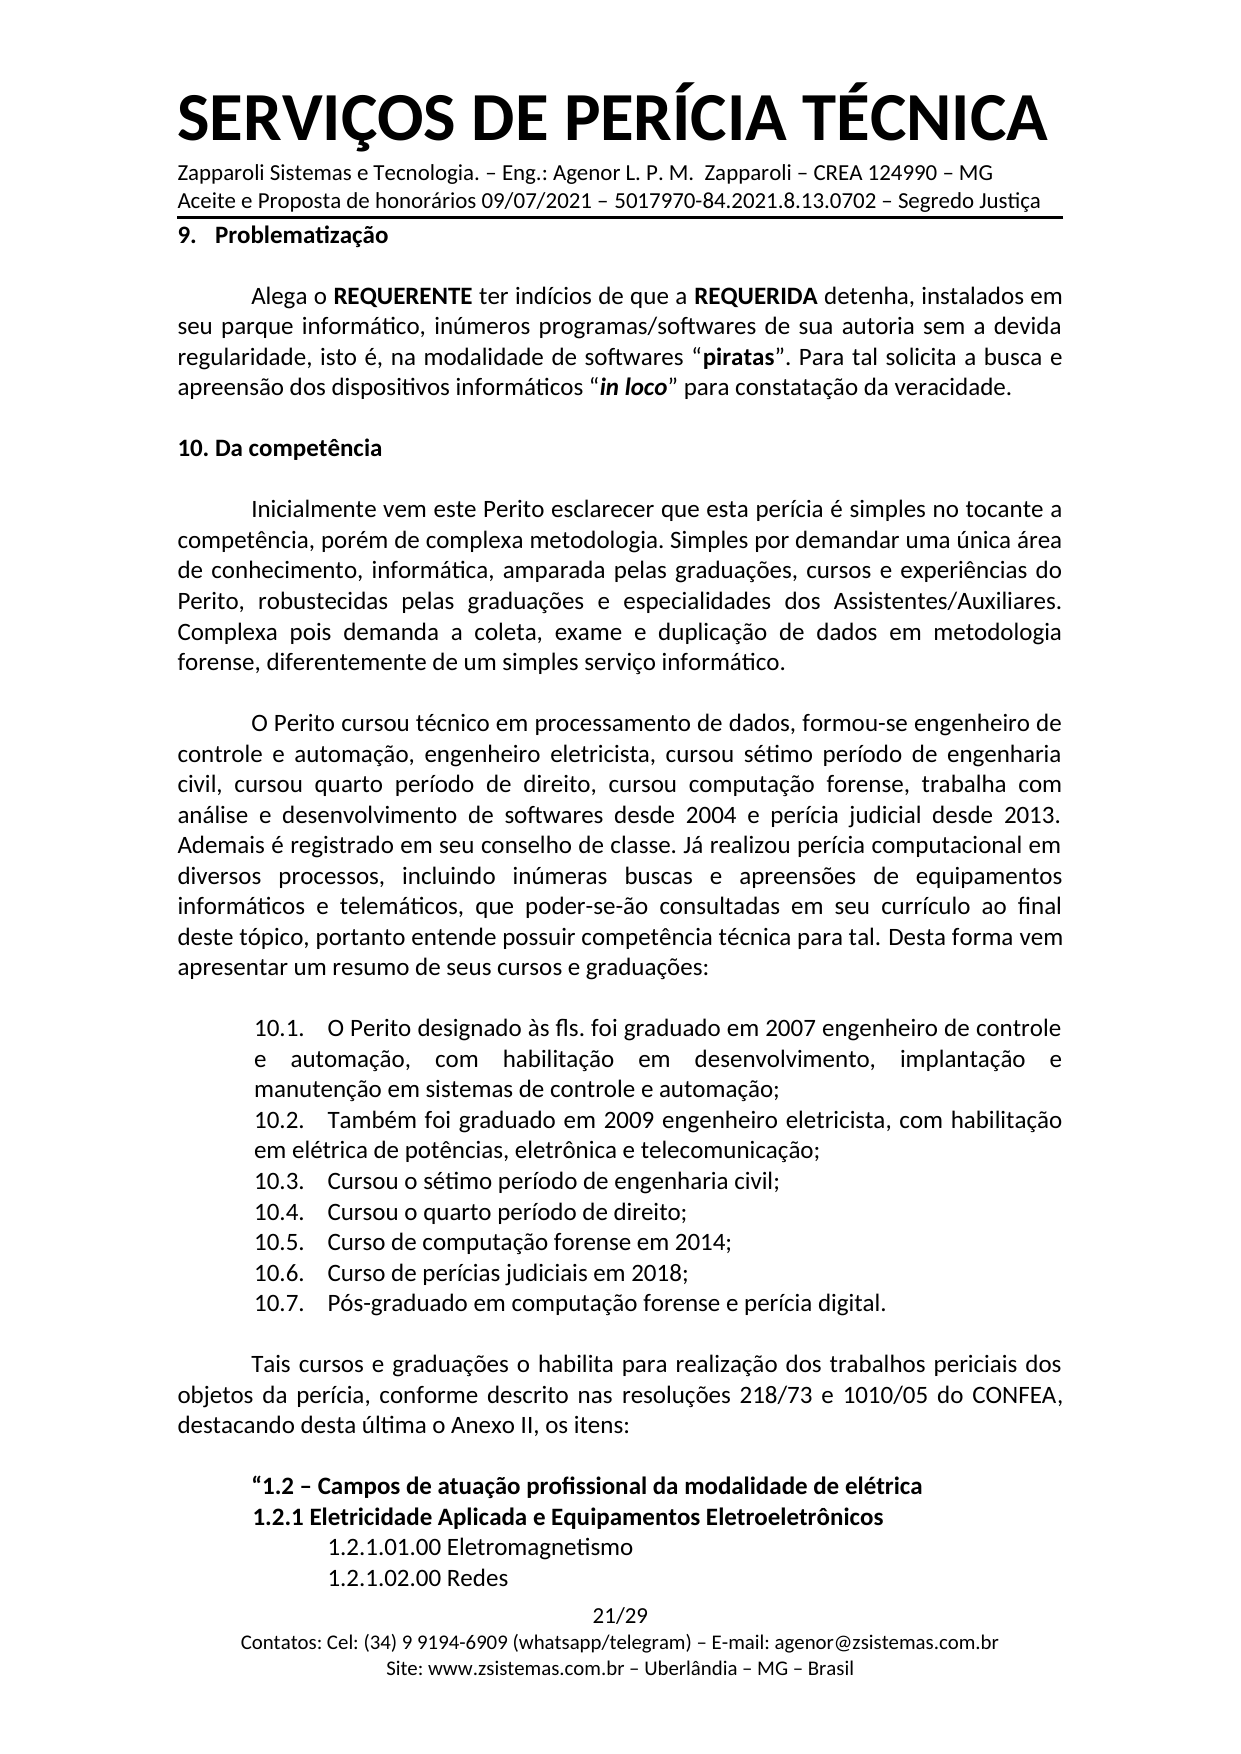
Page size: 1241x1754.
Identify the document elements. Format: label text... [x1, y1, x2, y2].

list Cursou o quarto período de direito; [254, 1196, 1063, 1226]
list Curso de perícias judiciais em 2018; [254, 1257, 1063, 1287]
text Tais cursos e graduações o habilita para realização dos trabalhos periciais dos objetos da perícia, conforme descrito nas resoluções 218/73 e 1010/05 do CONFEA, destacando desta última o Anexo II, os itens: [177, 1348, 1063, 1440]
text 1.2.1.02.00 Redes [251, 1562, 1063, 1592]
list O Perito designado às fls. foi graduado em 2007 engenheiro de controle e automação, com habilitação em desenvolvimento, implantação e manutenção em sistemas de controle e automação; [254, 1012, 1063, 1104]
text Alega o REQUERENTE ter indícios de que a REQUERIDA detenha, instalados em seu parque informático, inúmeros programas/softwares de sua autoria sem a devida regularidade, isto é, na modalidade de softwares “piratas”. Para tal solicita a busca e apreensão dos dispositivos informáticos “in loco” para constatação da veracidade. [177, 280, 1063, 402]
text Inicialmente vem este Perito esclarecer que esta perícia é simples no tocante a competência, porém de complexa metodologia. Simples por demandar uma única área de conhecimento, informática, amparada pelas graduações, cursos e experiências do Perito, robustecidas pelas graduações e especialidades dos Assistentes/Auxiliares. Complexa pois demanda a coleta, exame e duplicação de dados em metodologia forense, diferentemente de um simples serviço informático. [177, 494, 1063, 677]
text “1.2 – Campos de atuação profissional da modalidade de elétrica [177, 1470, 1063, 1501]
list Curso de computação forense em 2014; [254, 1226, 1063, 1257]
list Também foi graduado em 2009 engenheiro eletricista, com habilitação em elétrica de potências, eletrônica e telecomunicação; [254, 1104, 1063, 1165]
list Da competência [177, 433, 1063, 463]
text 1.2.1.01.00 Eletromagnetismo [251, 1531, 1063, 1562]
list Problematização [177, 219, 1063, 249]
list Pós-graduado em computação forense e perícia digital. [254, 1287, 1063, 1318]
text O Perito cursou técnico em processamento de dados, formou-se engenheiro de controle e automação, engenheiro eletricista, cursou sétimo período de engenharia civil, cursou quarto período de direito, cursou computação forense, trabalha com análise e desenvolvimento de softwares desde 2004 e perícia judicial desde 2013. Ademais é registrado em seu conselho de classe. Já realizou perícia computacional em diversos processos, incluindo inúmeras buscas e apreensões de equipamentos informáticos e telemáticos, que poder-se-ão consultadas em seu currículo ao final deste tópico, portanto entende possuir competência técnica para tal. Desta forma vem apresentar um resumo de seus cursos e graduações: [177, 707, 1063, 982]
text 1.2.1 Eletricidade Aplicada e Equipamentos Eletroeletrônicos [251, 1501, 1063, 1531]
list Cursou o sétimo período de engenharia civil; [254, 1165, 1063, 1196]
